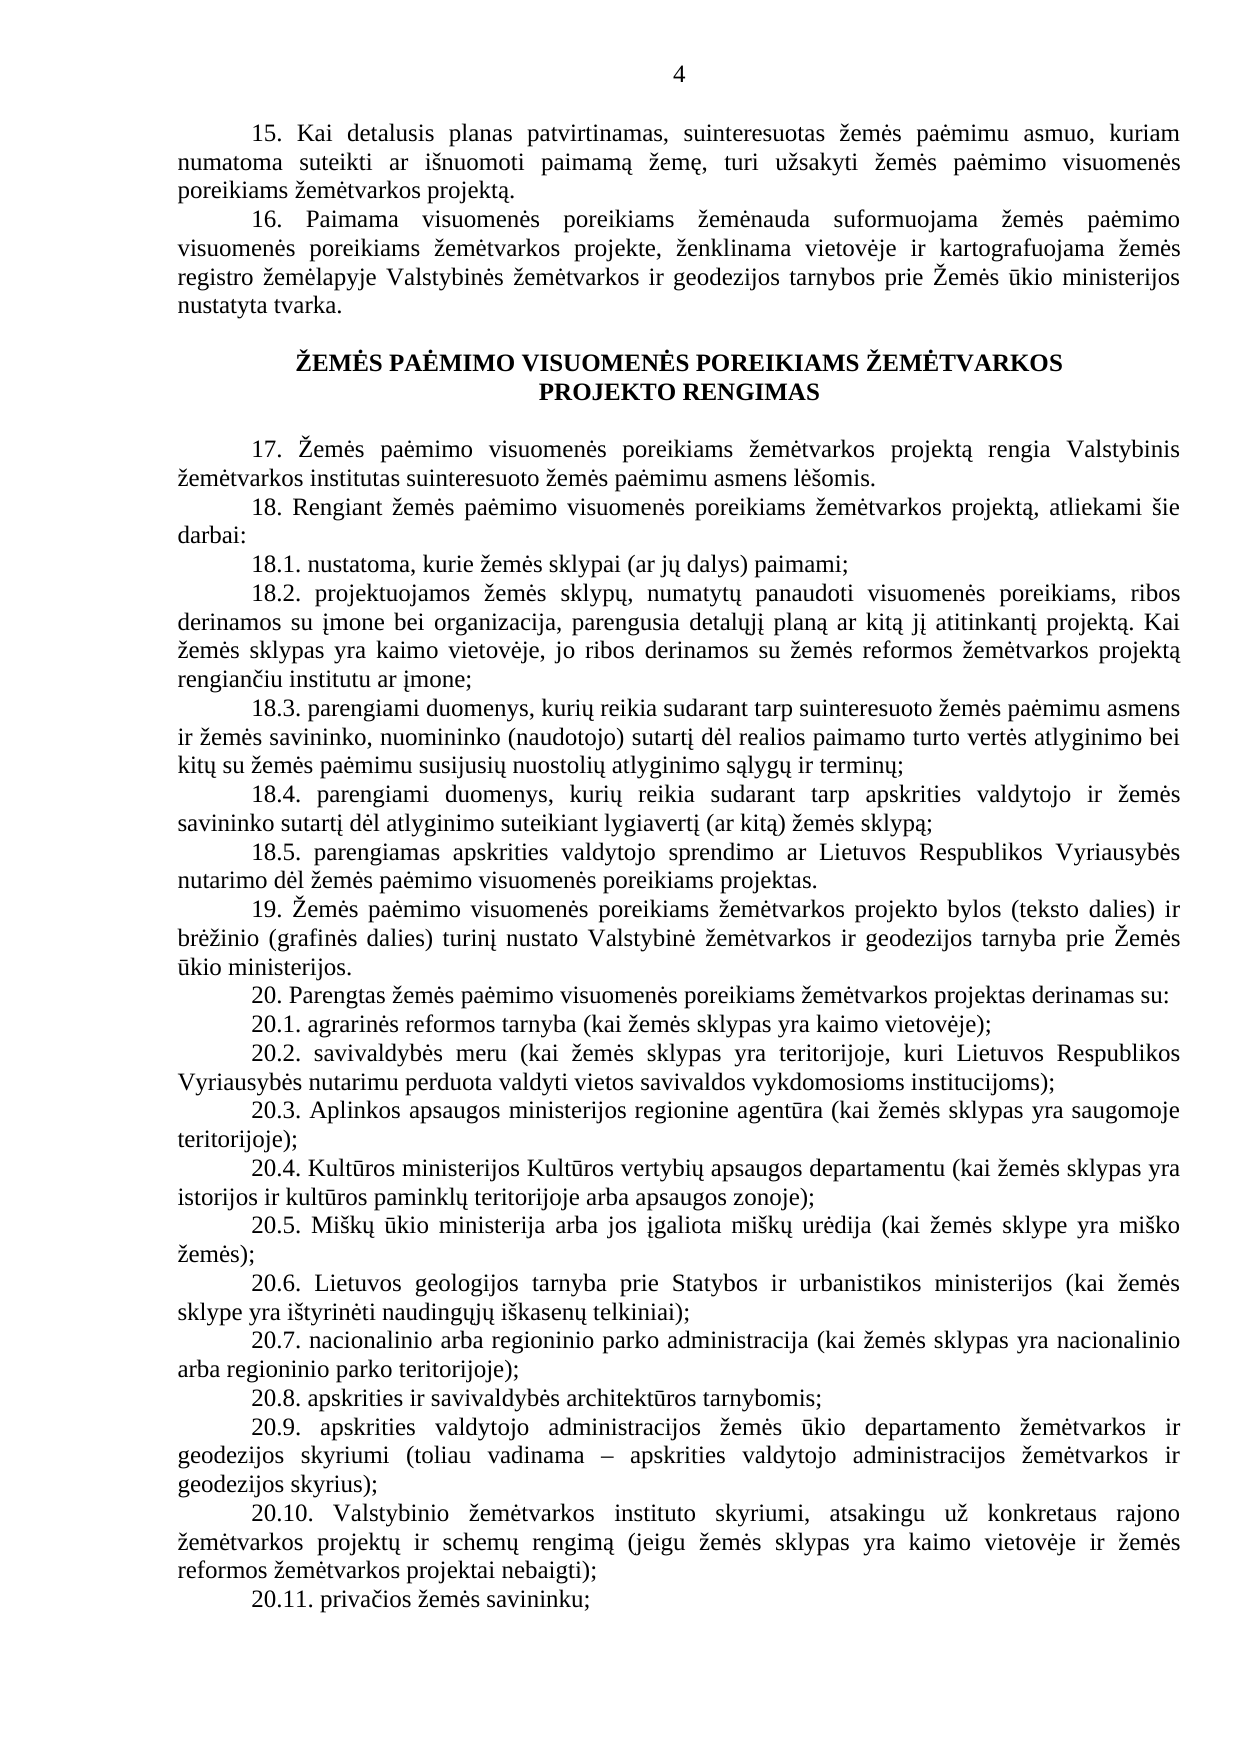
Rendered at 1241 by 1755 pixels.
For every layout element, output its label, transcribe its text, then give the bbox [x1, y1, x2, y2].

text 18.2. projektuojamos žemės sklypų, numatytų panaudoti visuomenės poreikiams, ribos derinamos su įmone bei organizacija, parengusia detalųjį planą ar kitą jį atitinkantį projektą. Kai žemės sklypas yra kaimo vietovėje, jo ribos derinamos su žemės reformos žemėtvarkos projektą rengiančiu institutu ar įmone; [177, 578, 1181, 693]
text 17. Žemės paėmimo visuomenės poreikiams žemėtvarkos projektą rengia Valstybinis žemėtvarkos institutas suinteresuoto žemės paėmimu asmens lėšomis. [177, 434, 1181, 492]
text 18.5. parengiamas apskrities valdytojo sprendimo ar Lietuvos Respublikos Vyriausybės nutarimo dėl žemės paėmimo visuomenės poreikiams projektas. [177, 837, 1181, 894]
text 20.3. Aplinkos apsaugos ministerijos regionine agentūra (kai žemės sklypas yra saugomoje teritorijoje); [177, 1096, 1181, 1153]
text 18.1. nustatoma, kurie žemės sklypai (ar jų dalys) paimami; [177, 549, 1181, 578]
text 19. Žemės paėmimo visuomenės poreikiams žemėtvarkos projekto bylos (teksto dalies) ir brėžinio (grafinės dalies) turinį nustato Valstybinė žemėtvarkos ir geodezijos tarnyba prie Žemės ūkio ministerijos. [177, 894, 1181, 981]
text 20.8. apskrities ir savivaldybės architektūros tarnybomis; [177, 1383, 1181, 1412]
text ŽEMĖS PAĖMIMO VISUOMENĖS POREIKIAMS ŽEMĖTVARKOS [177, 348, 1181, 377]
text 16. Paimama visuomenės poreikiams žemėnauda suformuojama žemės paėmimo visuomenės poreikiams žemėtvarkos projekte, ženklinama vietovėje ir kartografuojama žemės registro žemėlapyje Valstybinės žemėtvarkos ir geodezijos tarnybos prie Žemės ūkio ministerijos nustatyta tvarka. [177, 204, 1181, 319]
text 18.3. parengiami duomenys, kurių reikia sudarant tarp suinteresuoto žemės paėmimu asmens ir žemės savininko, nuomininko (naudotojo) sutartį dėl realios paimamo turto vertės atlyginimo bei kitų su žemės paėmimu susijusių nuostolių atlyginimo sąlygų ir terminų; [177, 693, 1181, 779]
text 20.1. agrarinės reformos tarnyba (kai žemės sklypas yra kaimo vietovėje); [177, 1009, 1181, 1038]
text 18.4. parengiami duomenys, kurių reikia sudarant tarp apskrities valdytojo ir žemės savininko sutartį dėl atlyginimo suteikiant lygiavertį (ar kitą) žemės sklypą; [177, 779, 1181, 837]
text 20.4. Kultūros ministerijos Kultūros vertybių apsaugos departamentu (kai žemės sklypas yra istorijos ir kultūros paminklų teritorijoje arba apsaugos zonoje); [177, 1153, 1181, 1211]
text 20.2. savivaldybės meru (kai žemės sklypas yra teritorijoje, kuri Lietuvos Respublikos Vyriausybės nutarimu perduota valdyti vietos savivaldos vykdomosioms institucijoms); [177, 1038, 1181, 1096]
text 20.11. privačios žemės savininku; [177, 1584, 1181, 1613]
text 20. Parengtas žemės paėmimo visuomenės poreikiams žemėtvarkos projektas derinamas su: [177, 981, 1181, 1009]
text 20.5. Miškų ūkio ministerija arba jos įgaliota miškų urėdija (kai žemės sklype yra miško žemės); [177, 1211, 1181, 1268]
text 18. Rengiant žemės paėmimo visuomenės poreikiams žemėtvarkos projektą, atliekami šie darbai: [177, 492, 1181, 549]
text 15. Kai detalusis planas patvirtinamas, suinteresuotas žemės paėmimu asmuo, kuriam numatoma suteikti ar išnuomoti paimamą žemę, turi užsakyti žemės paėmimo visuomenės poreikiams žemėtvarkos projektą. [177, 118, 1181, 204]
text 20.9. apskrities valdytojo administracijos žemės ūkio departamento žemėtvarkos ir geodezijos skyriumi (toliau vadinama – apskrities valdytojo administracijos žemėtvarkos ir geodezijos skyrius); [177, 1412, 1181, 1498]
text 20.10. Valstybinio žemėtvarkos instituto skyriumi, atsakingu už konkretaus rajono žemėtvarkos projektų ir schemų rengimą (jeigu žemės sklypas yra kaimo vietovėje ir žemės reformos žemėtvarkos projektai nebaigti); [177, 1498, 1181, 1584]
text 20.6. Lietuvos geologijos tarnyba prie Statybos ir urbanistikos ministerijos (kai žemės sklype yra ištyrinėti naudingųjų iškasenų telkiniai); [177, 1268, 1181, 1326]
text 20.7. nacionalinio arba regioninio parko administracija (kai žemės sklypas yra nacionalinio arba regioninio parko teritorijoje); [177, 1326, 1181, 1383]
text PROJEKTO RENGIMAS [177, 377, 1181, 406]
